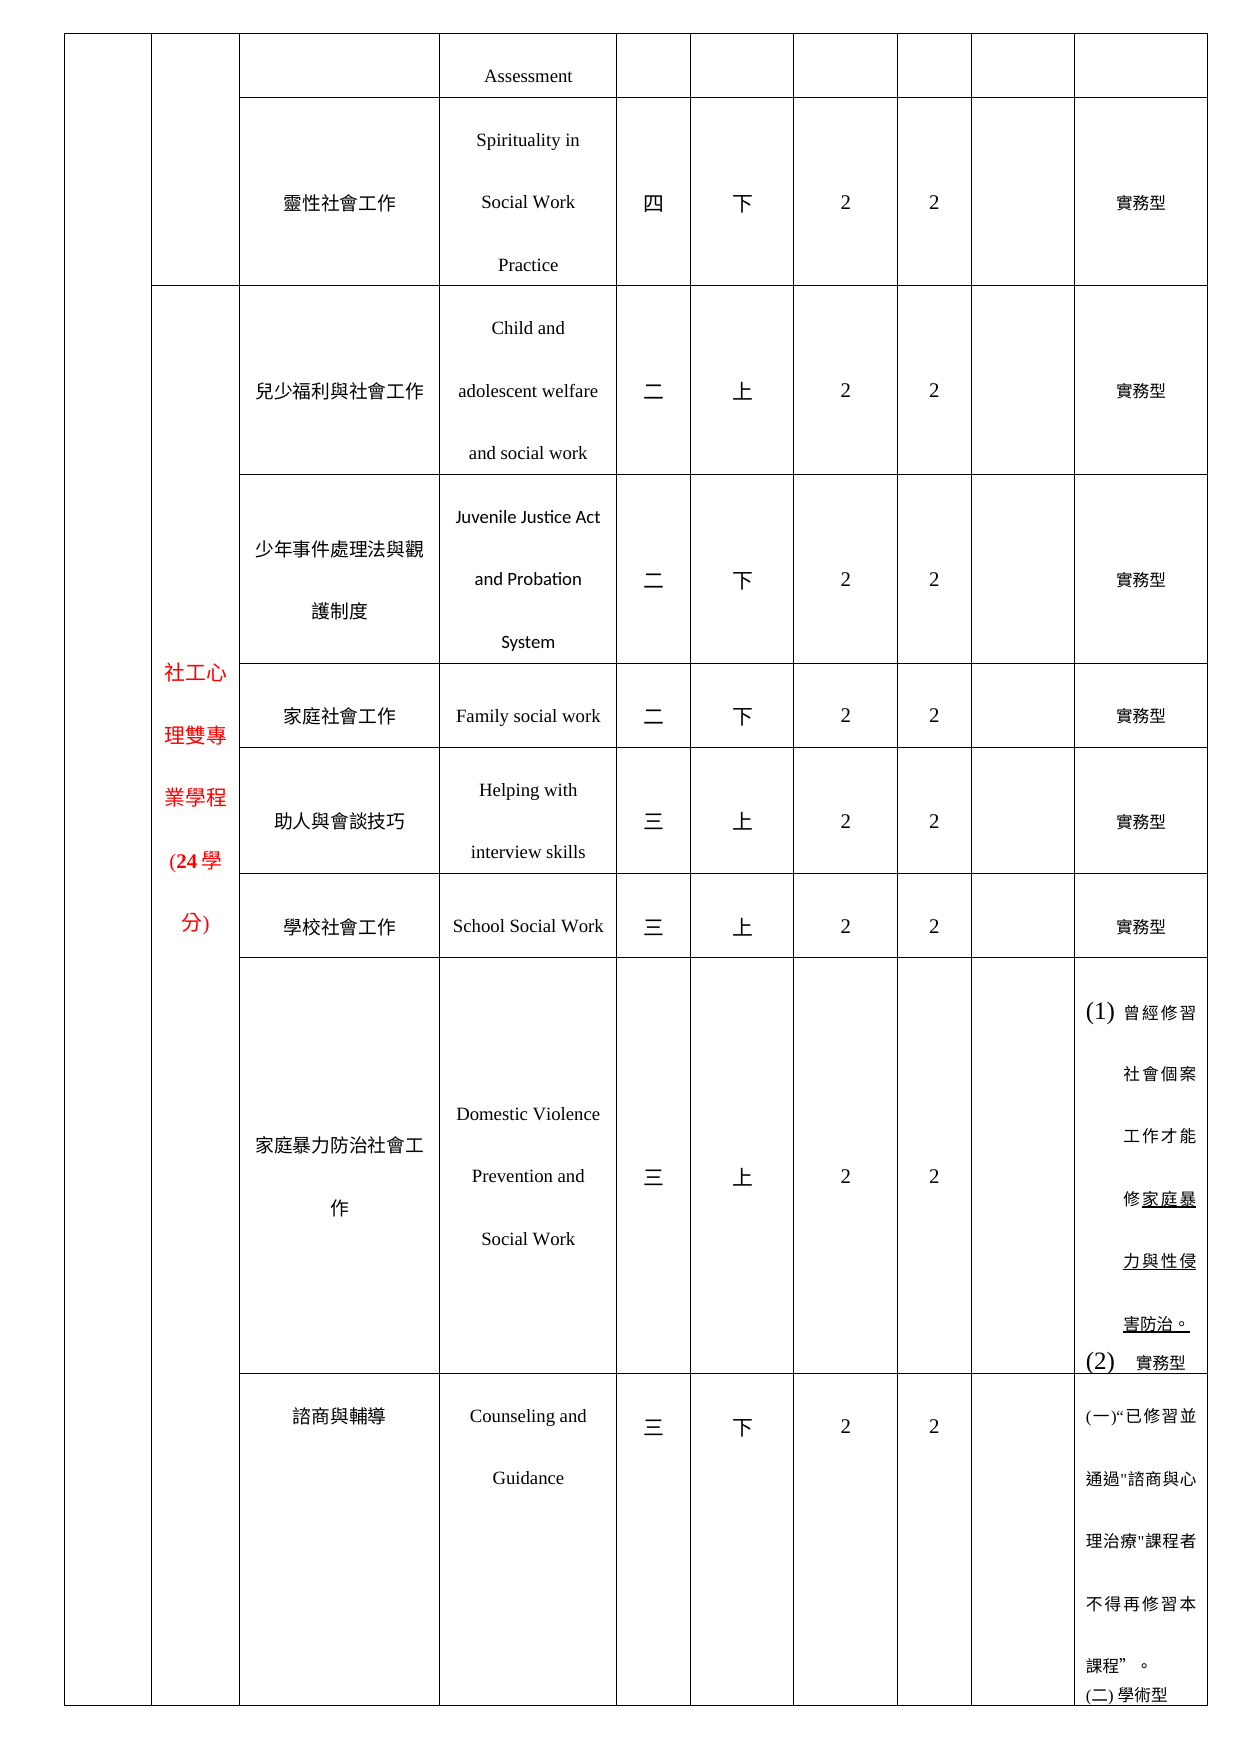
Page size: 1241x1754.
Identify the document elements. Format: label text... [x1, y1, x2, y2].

table_cell 2 [898, 98, 971, 285]
table_cell 2 [794, 98, 897, 285]
table_cell 學校社會工作 [240, 874, 439, 957]
table_cell [972, 958, 1074, 1373]
table_cell [152, 34, 239, 285]
table_cell 上 [691, 958, 793, 1373]
table_cell 2 [794, 748, 897, 873]
table_cell 二 [617, 664, 690, 747]
table_cell 少年事件處理法與觀護制度 [240, 475, 439, 662]
table_cell School Social Work [440, 874, 616, 957]
table_cell 三 [617, 1374, 690, 1705]
table_cell [240, 34, 439, 97]
table_cell [794, 34, 897, 97]
table_cell [972, 748, 1074, 873]
table_cell [1075, 34, 1207, 97]
table_cell 三 [617, 748, 690, 873]
table_cell 靈性社會工作 [240, 98, 439, 285]
table_cell 三 [617, 958, 690, 1373]
table_cell [972, 664, 1074, 747]
table_cell 曾經修習社會個案工作才能修家庭暴力與性侵害防治。 實務型 [1075, 958, 1207, 1373]
table_cell 上 [691, 286, 793, 474]
table_cell 兒少福利與社會工作 [240, 286, 439, 474]
table_cell (一)“已修習並通過"諮商與心理治療"課程者不得再修習本課程”。 (二) 學術型 [1075, 1374, 1207, 1705]
table_cell 二 [617, 286, 690, 474]
table_cell 家庭社會工作 [240, 664, 439, 747]
table_cell 上 [691, 748, 793, 873]
table_cell 2 [794, 664, 897, 747]
table_cell Helping with interview skills [440, 748, 616, 873]
table_cell 2 [794, 874, 897, 957]
table_cell 實務型 [1075, 286, 1207, 474]
table_cell 2 [898, 748, 971, 873]
table_cell 2 [898, 874, 971, 957]
table_cell 家庭暴力防治社會工作 [240, 958, 439, 1373]
table_cell 下 [691, 98, 793, 285]
table_cell [972, 475, 1074, 662]
table_cell [972, 874, 1074, 957]
table_cell Family social work [440, 664, 616, 747]
table_cell [691, 34, 793, 97]
table_cell 下 [691, 475, 793, 662]
table_cell 三 [617, 874, 690, 957]
table_cell 上 [691, 874, 793, 957]
table_cell Counseling and Guidance [440, 1374, 616, 1705]
table_cell 下 [691, 664, 793, 747]
table_cell 實務型 [1075, 98, 1207, 285]
table_cell 2 [898, 475, 971, 662]
table_cell [972, 286, 1074, 474]
table_cell Assessment [440, 34, 616, 97]
table_cell 諮商與輔導 [240, 1374, 439, 1705]
table_cell Spirituality in Social Work Practice [440, 98, 616, 285]
table_cell 2 [794, 475, 897, 662]
table_cell 2 [898, 1374, 971, 1705]
table_cell 2 [794, 1374, 897, 1705]
table_cell Child and adolescent welfare and social work [440, 286, 616, 474]
table_cell [972, 1374, 1074, 1705]
table_cell 助人與會談技巧 [240, 748, 439, 873]
table_cell 社工心理雙專業學程(24學分) [152, 286, 239, 1705]
table_cell Domestic Violence Prevention and Social Work [440, 958, 616, 1373]
table_cell [972, 98, 1074, 285]
table_cell [898, 34, 971, 97]
table_cell 2 [898, 286, 971, 474]
table_cell 2 [898, 958, 971, 1373]
table_cell 實務型 [1075, 475, 1207, 662]
table_cell [972, 34, 1074, 97]
table_cell 四 [617, 98, 690, 285]
table_cell 下 [691, 1374, 793, 1705]
table_cell 2 [898, 664, 971, 747]
table_cell [617, 34, 690, 97]
table_cell 二 [617, 475, 690, 662]
table_cell 實務型 [1075, 874, 1207, 957]
table_cell [65, 34, 151, 1705]
table_cell 實務型 [1075, 748, 1207, 873]
table_cell Juvenile Justice Act and Probation System [440, 475, 616, 662]
table_cell 2 [794, 958, 897, 1373]
table_cell 實務型 [1075, 664, 1207, 747]
table_cell 2 [794, 286, 897, 474]
